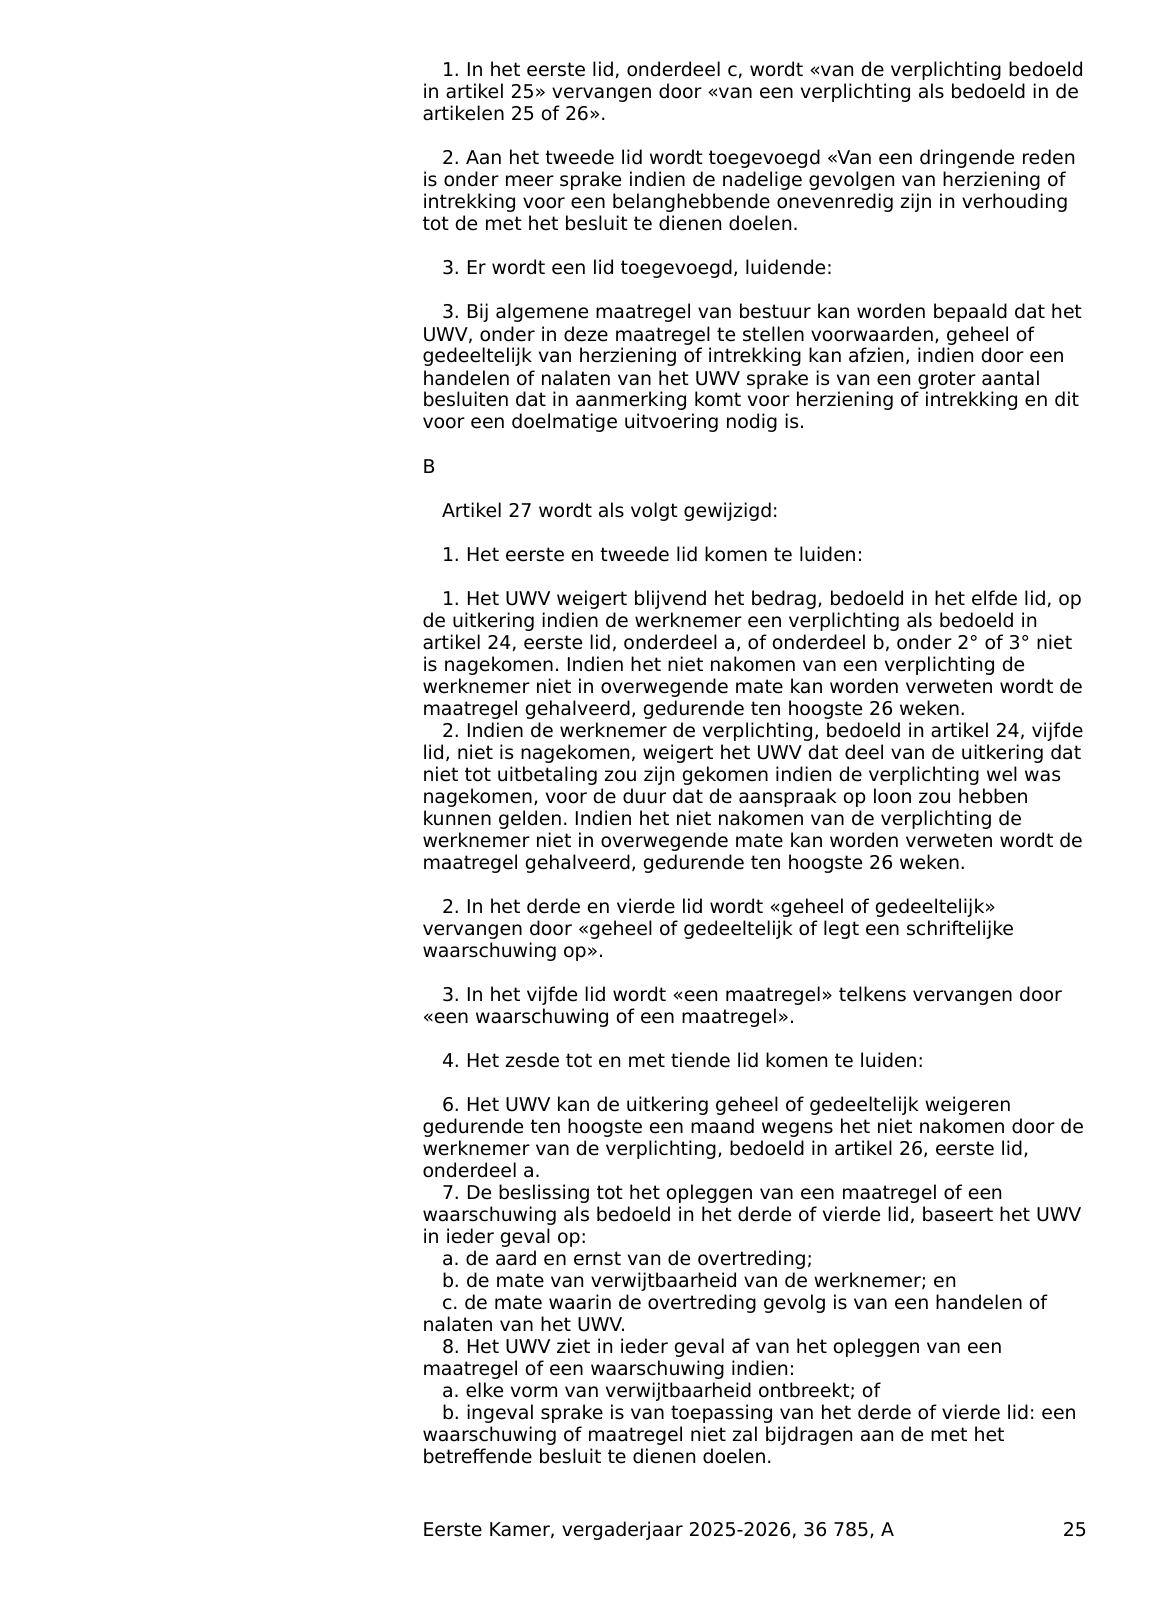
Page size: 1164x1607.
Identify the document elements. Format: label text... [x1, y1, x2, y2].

text Artikel 27 wordt als volgt gewijzigd: [422, 500, 1087, 522]
text 3. Er wordt een lid toegevoegd, luidende: [422, 257, 1087, 279]
text 1. Het eerste en tweede lid komen te luiden: [422, 544, 1087, 566]
text 3. In het vijfde lid wordt «een maatregel» telkens vervangen door «een waarschuwing of een maatregel». [422, 984, 1087, 1028]
text 2. Indien de werknemer de verplichting, bedoeld in artikel 24, vijfde lid, niet is nagekomen, weigert het UWV dat deel van de uitkering dat niet tot uitbetaling zou zijn gekomen indien de verplichting wel was nagekomen, voor de duur dat de aanspraak op loon zou hebben kunnen gelden. Indien het niet nakomen van de verplichting de werknemer niet in overwegende mate kan worden verweten wordt de maatregel gehalveerd, gedurende ten hoogste 26 weken. [422, 720, 1087, 874]
text B [422, 456, 1087, 477]
text 1. Het UWV weigert blijvend het bedrag, bedoeld in het elfde lid, op de uitkering indien de werknemer een verplichting als bedoeld in artikel 24, eerste lid, onderdeel a, of onderdeel b, onder 2° of 3° niet is nagekomen. Indien het niet nakomen van een verplichting de werknemer niet in overwegende mate kan worden verweten wordt de maatregel gehalveerd, gedurende ten hoogste 26 weken. [422, 588, 1087, 720]
text 8. Het UWV ziet in ieder geval af van het opleggen van een maatregel of een waarschuwing indien: [422, 1336, 1087, 1380]
text 4. Het zesde tot en met tiende lid komen te luiden: [422, 1050, 1087, 1072]
text c. de mate waarin de overtreding gevolg is van een handelen of nalaten van het UWV. [422, 1292, 1087, 1336]
text 3. Bij algemene maatregel van bestuur kan worden bepaald dat het UWV, onder in deze maatregel te stellen voorwaarden, geheel of gedeeltelijk van herziening of intrekking kan afzien, indien door een handelen of nalaten van het UWV sprake is van een groter aantal besluiten dat in aanmerking komt voor herziening of intrekking en dit voor een doelmatige uitvoering nodig is. [422, 301, 1087, 433]
text 6. Het UWV kan de uitkering geheel of gedeeltelijk weigeren gedurende ten hoogste een maand wegens het niet nakomen door de werknemer van de verplichting, bedoeld in artikel 26, eerste lid, onderdeel a. [422, 1094, 1087, 1182]
text a. de aard en ernst van de overtreding; [422, 1248, 1087, 1270]
text a. elke vorm van verwijtbaarheid ontbreekt; of [422, 1380, 1087, 1402]
text 2. In het derde en vierde lid wordt «geheel of gedeeltelijk» vervangen door «geheel of gedeeltelijk of legt een schriftelijke waarschuwing op». [422, 896, 1087, 962]
text b. ingeval sprake is van toepassing van het derde of vierde lid: een waarschuwing of maatregel niet zal bijdragen aan de met het betreffende besluit te dienen doelen. [422, 1402, 1087, 1468]
text 2. Aan het tweede lid wordt toegevoegd «Van een dringende reden is onder meer sprake indien de nadelige gevolgen van herziening of intrekking voor een belanghebbende onevenredig zijn in verhouding tot de met het besluit te dienen doelen. [422, 147, 1087, 235]
text 1. In het eerste lid, onderdeel c, wordt «van de verplichting bedoeld in artikel 25» vervangen door «van een verplichting als bedoeld in de artikelen 25 of 26». [422, 59, 1087, 125]
text 7. De beslissing tot het opleggen van een maatregel of een waarschuwing als bedoeld in het derde of vierde lid, baseert het UWV in ieder geval op: [422, 1182, 1087, 1248]
text b. de mate van verwijtbaarheid van de werknemer; en [422, 1270, 1087, 1292]
